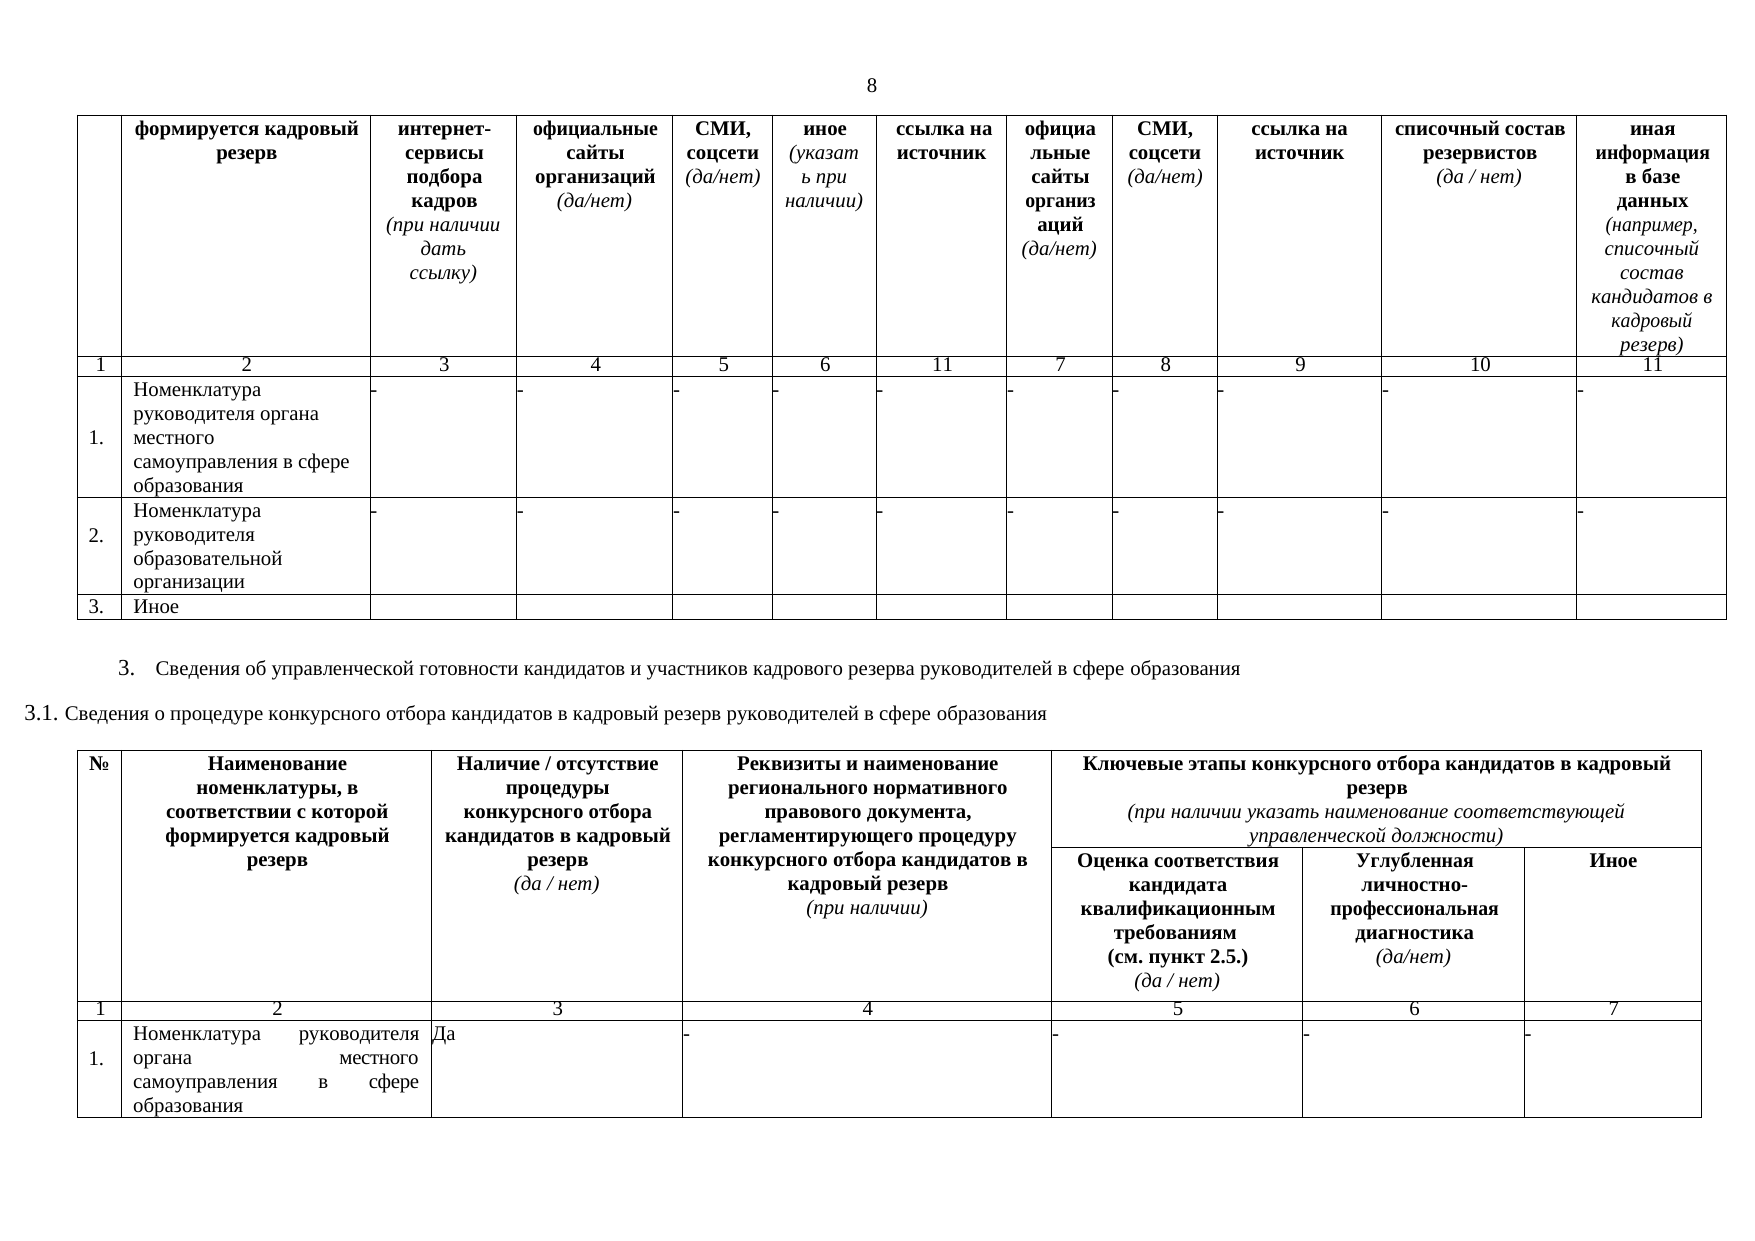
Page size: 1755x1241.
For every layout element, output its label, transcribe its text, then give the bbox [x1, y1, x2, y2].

table_cell [1007, 595, 1112, 619]
table_cell - [371, 498, 516, 594]
table_cell Иное [122, 595, 370, 619]
table_cell 1 [78, 357, 121, 376]
table_cell 3 [371, 357, 516, 376]
table_cell ссылка на источник [1218, 116, 1381, 356]
table_cell 10 [1382, 357, 1576, 376]
table_cell - [1052, 1021, 1302, 1117]
table_cell списочный состав резервистов (да / нет) [1382, 116, 1576, 356]
table_cell интернет- сервисы подбора кадров (при наличии дать ссылку) [371, 116, 516, 356]
table_cell - [1577, 498, 1726, 594]
table_cell 5 [673, 357, 772, 376]
table_cell - [683, 1021, 1051, 1117]
table_cell - [1113, 377, 1217, 497]
table_cell - [1007, 377, 1112, 497]
table_cell [371, 595, 516, 619]
table_cell [673, 595, 772, 619]
table_cell 3 [432, 1002, 682, 1020]
table_cell 1 [78, 1002, 121, 1020]
table_cell [1218, 595, 1381, 619]
table_cell - [1218, 498, 1381, 594]
table_cell Номенклатура руководителя образовательной организации [122, 498, 370, 594]
table_cell Номенклатура руководителя органа местного самоуправления в сфере образования [122, 1021, 431, 1117]
table_cell - [773, 377, 876, 497]
table_cell Да [432, 1021, 682, 1117]
table_cell иное (указать при наличии) [773, 116, 876, 356]
table_cell ссылка на источник [877, 116, 1006, 356]
table_cell 7 [1525, 1002, 1701, 1020]
table_cell 3. [78, 595, 121, 619]
table_cell 5 [1052, 1002, 1302, 1020]
table_cell иная информация в базе данных (например, списочный состав кандидатов в кадровый резерв) [1577, 116, 1726, 356]
table_cell - [1303, 1021, 1524, 1117]
table_cell - [1382, 498, 1576, 594]
table_cell - [371, 377, 516, 497]
table_cell 1. [78, 1021, 121, 1117]
table_cell официа льные сайты организ аций (да/нет) [1007, 116, 1112, 356]
table_cell 2 [122, 1002, 431, 1020]
table_cell 2 [122, 357, 370, 376]
table_cell 9 [1218, 357, 1381, 376]
table_cell 7 [1007, 357, 1112, 376]
table_cell 1. [78, 377, 121, 497]
list Сведения об управленческой готовности кандидатов и участников кадрового резерва руководителей в сфере образования [118, 654, 1739, 680]
table_cell - [517, 498, 672, 594]
table_cell Иное [1525, 848, 1701, 1001]
table_cell Углубленная личностно- профессиональная диагностика (да/нет) [1303, 848, 1524, 1001]
table_cell СМИ, соцсети (да/нет) [673, 116, 772, 356]
table_cell - [1525, 1021, 1701, 1117]
table_cell 11 [1577, 357, 1726, 376]
table_header формируется кадровый резерв [122, 116, 370, 356]
table_cell - [877, 377, 1006, 497]
table_cell [1577, 595, 1726, 619]
table_header Ключевые этапы конкурсного отбора кандидатов в кадровый резерв (при наличии указать наименование соответствующей управленческой должности) [1052, 751, 1701, 847]
table_cell 6 [773, 357, 876, 376]
table_cell [877, 595, 1006, 619]
table_header Реквизиты и наименование регионального нормативного правового документа, регламентирующего процедуру конкурсного отбора кандидатов в кадровый резерв (при наличии) [683, 751, 1051, 1001]
table_cell - [673, 377, 772, 497]
table_cell [773, 595, 876, 619]
table_cell [1382, 595, 1576, 619]
table_cell - [1218, 377, 1381, 497]
table_cell - [1113, 498, 1217, 594]
table_cell 4 [683, 1002, 1051, 1020]
table_cell - [773, 498, 876, 594]
table_cell официальные сайты организаций (да/нет) [517, 116, 672, 356]
table_cell 2. [78, 498, 121, 594]
table_cell [1113, 595, 1217, 619]
table_cell 4 [517, 357, 672, 376]
table_cell 8 [1113, 357, 1217, 376]
table_cell 11 [877, 357, 1006, 376]
table_cell Оценка соответствия кандидата квалификационным требованиям (см. пункт 2.5.) (да / нет) [1052, 848, 1302, 1001]
table_header Наличие / отсутствие процедуры конкурсного отбора кандидатов в кадровый резерв (да / нет) [432, 751, 682, 1001]
table_cell 6 [1303, 1002, 1524, 1020]
table_header № [78, 751, 121, 1001]
table_cell Номенклатура руководителя органа местного самоуправления в сфере образования [122, 377, 370, 497]
table_cell [517, 595, 672, 619]
table_cell - [1007, 498, 1112, 594]
list Сведения о процедуре конкурсного отбора кандидатов в кадровый резерв руководителей в сфере образования [24, 699, 1739, 725]
table_cell - [673, 498, 772, 594]
table_header Наименование номенклатуры, в соответствии с которой формируется кадровый резерв [122, 751, 431, 1001]
table_cell СМИ, соцсети (да/нет) [1113, 116, 1217, 356]
table_cell - [1382, 377, 1576, 497]
table_header [78, 116, 121, 356]
table_cell - [517, 377, 672, 497]
table_cell - [1577, 377, 1726, 497]
table_cell - [877, 498, 1006, 594]
